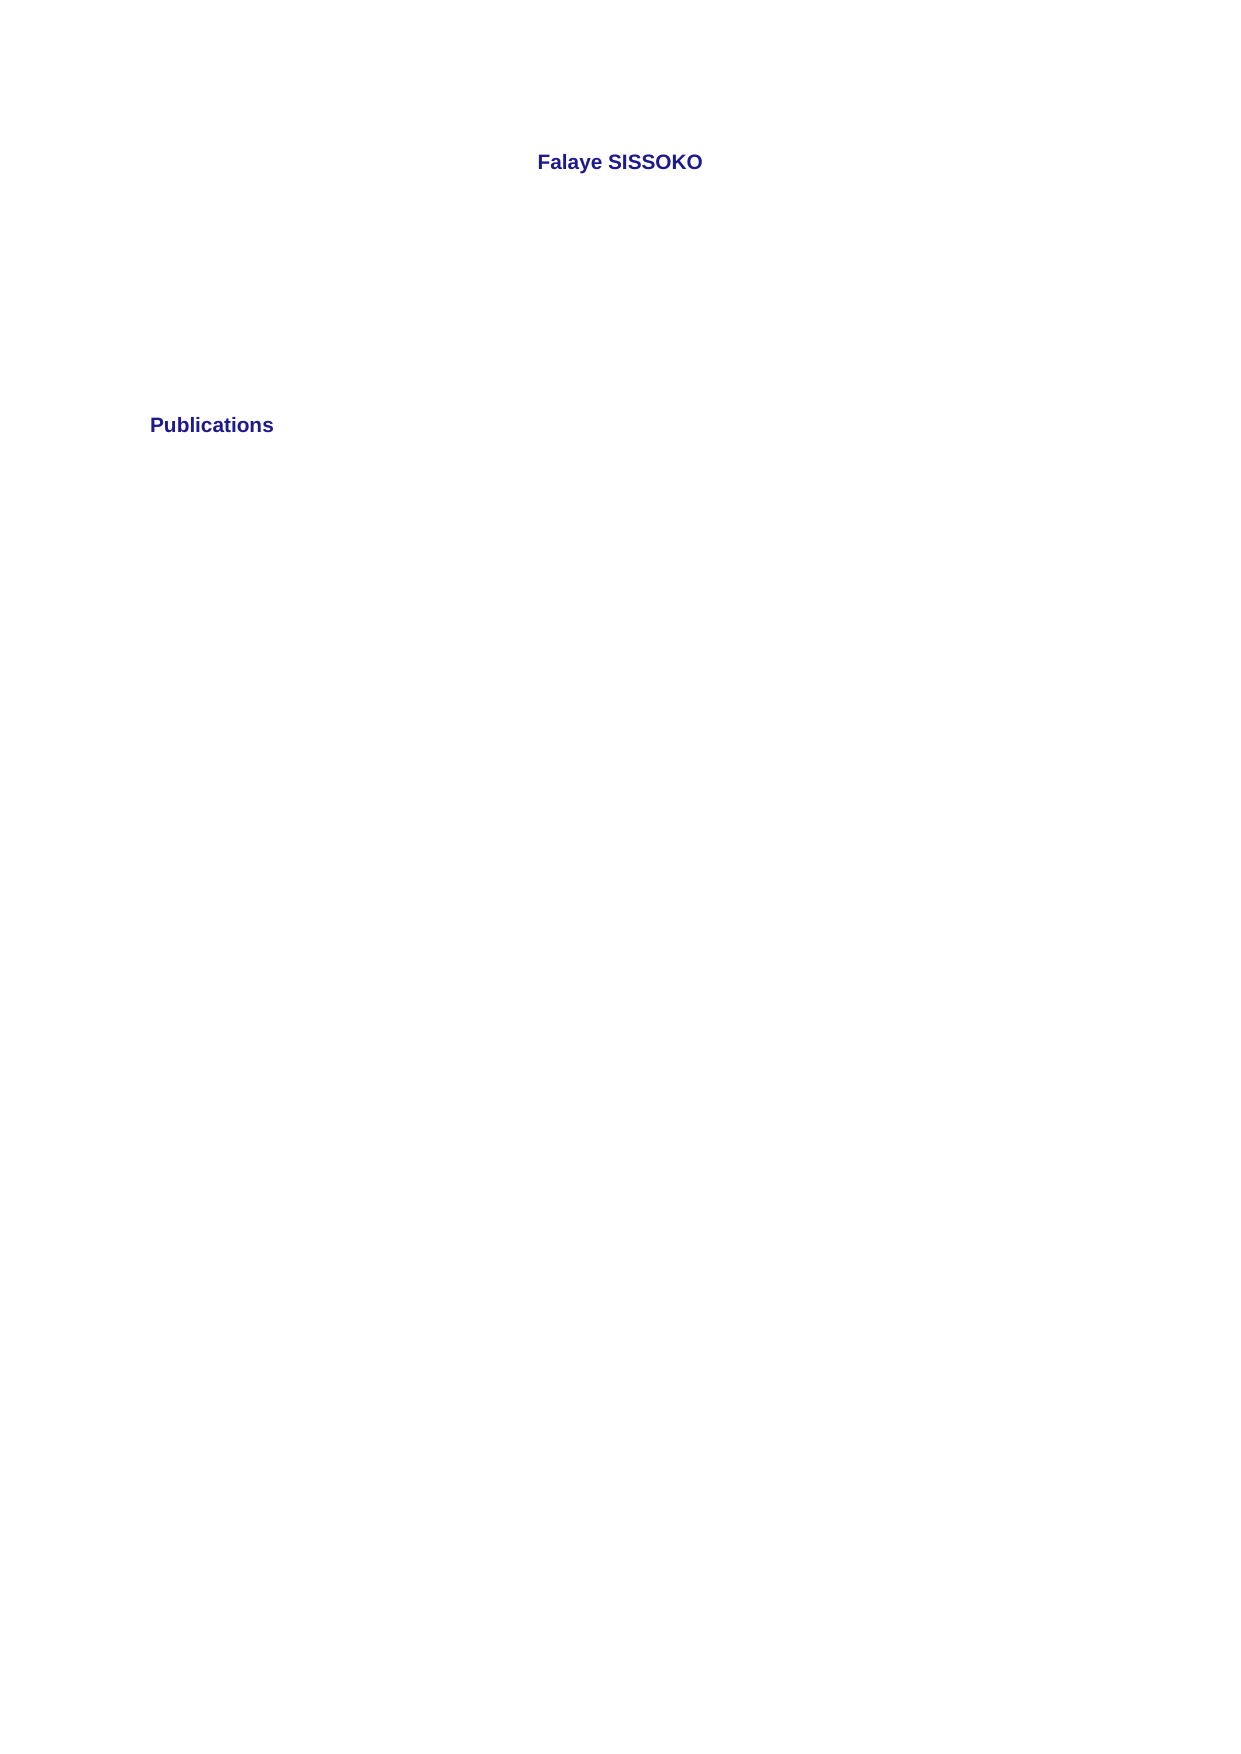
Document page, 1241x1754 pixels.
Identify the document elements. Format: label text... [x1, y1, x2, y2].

subtitle Publications [150, 412, 1090, 436]
subtitle Falaye SISSOKO [150, 150, 1090, 174]
